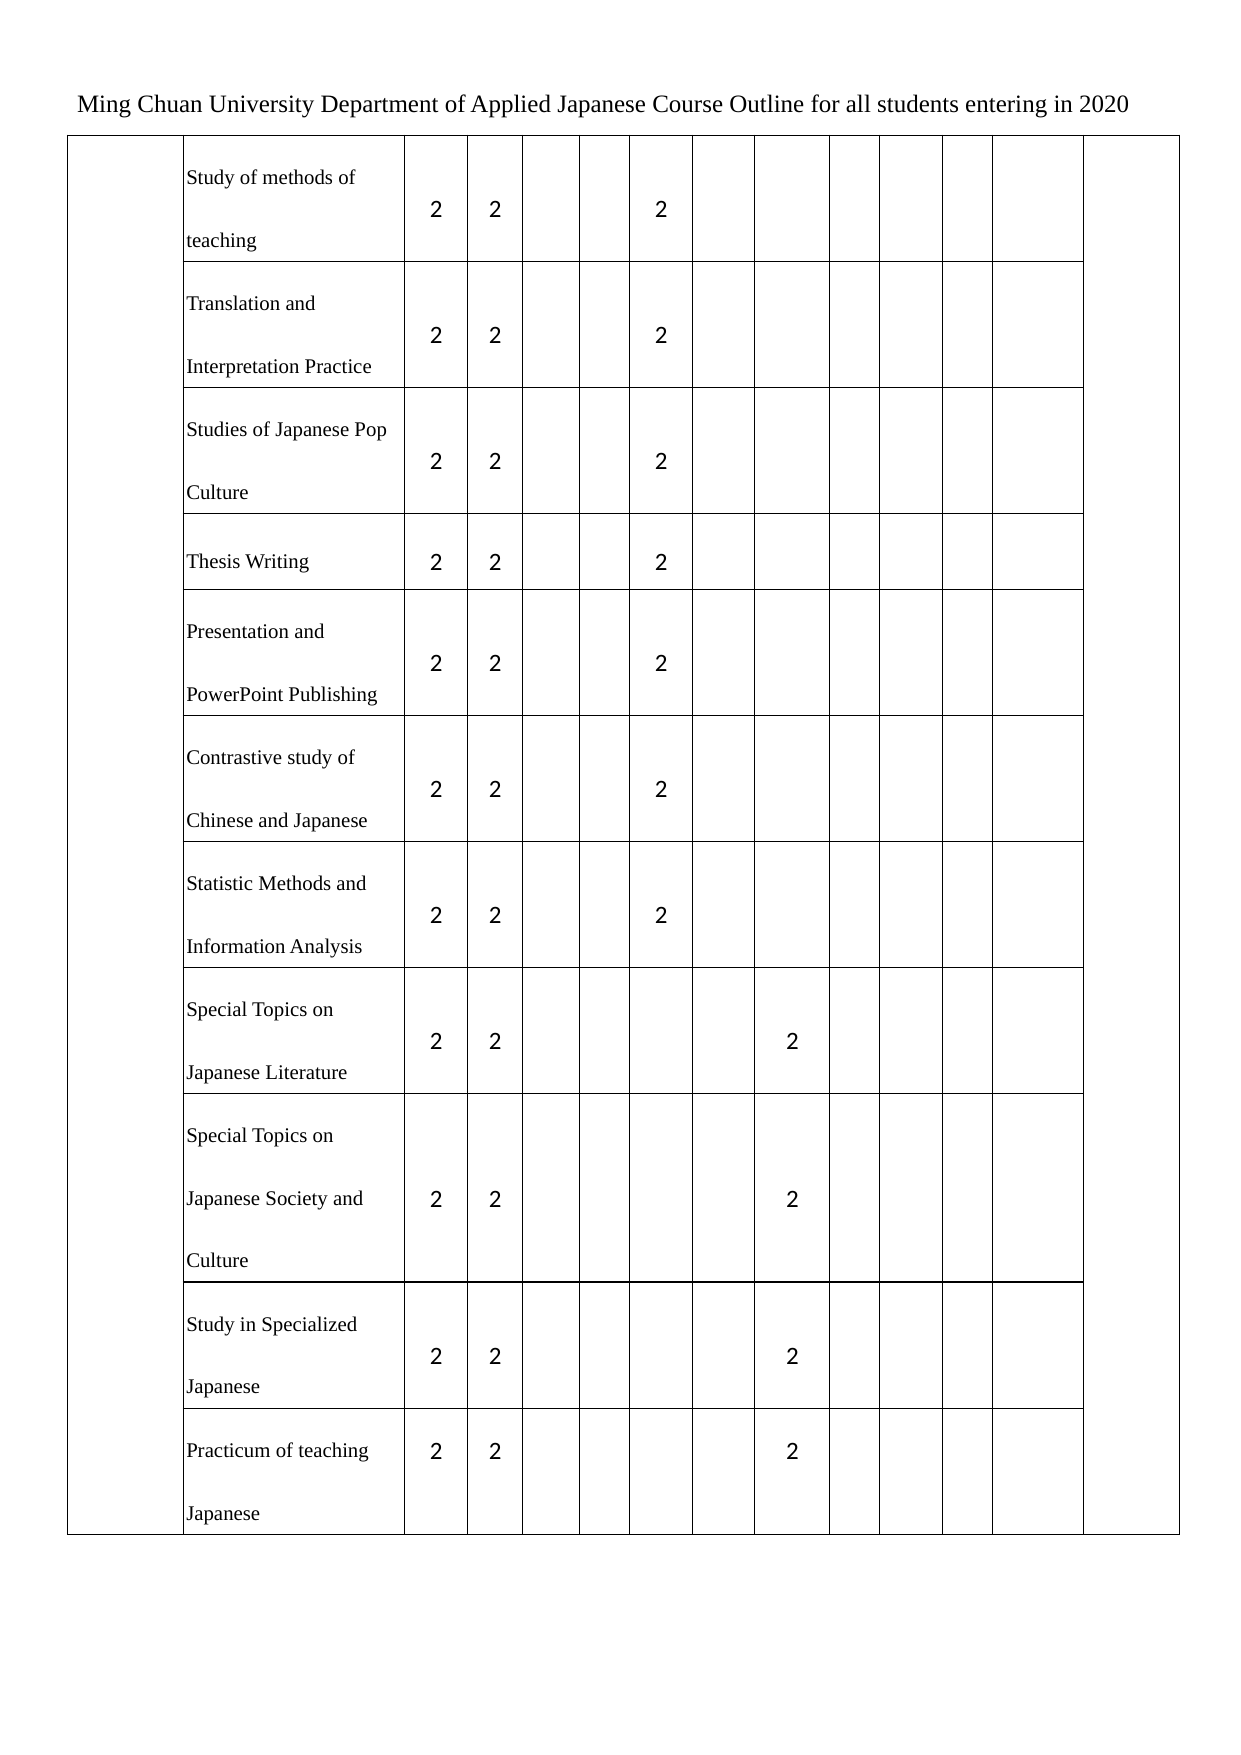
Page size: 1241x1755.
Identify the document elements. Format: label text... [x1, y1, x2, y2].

table_cell 2 [468, 136, 522, 261]
table_cell 2 [468, 968, 522, 1093]
table_cell [993, 514, 1083, 589]
table_cell [880, 968, 942, 1093]
table_cell 2 [468, 388, 522, 513]
table_cell [830, 136, 879, 261]
table_cell 2 [468, 1409, 522, 1533]
table_cell Studies of Japanese Pop Culture [184, 388, 404, 513]
table_cell 2 [405, 136, 467, 261]
table_cell [580, 968, 629, 1093]
table_cell [755, 590, 829, 715]
table_cell [580, 1409, 629, 1533]
table_cell [993, 968, 1083, 1093]
table_cell [693, 388, 754, 513]
table_cell [993, 842, 1083, 967]
table_cell 2 [755, 1094, 829, 1281]
table_cell [523, 1094, 579, 1281]
table_cell [943, 1094, 992, 1281]
table_cell Statistic Methods and Information Analysis [184, 842, 404, 967]
table_cell 2 [630, 716, 692, 841]
table_cell 2 [405, 388, 467, 513]
table_cell [523, 842, 579, 967]
table_cell 2 [468, 716, 522, 841]
table_cell 2 [405, 716, 467, 841]
table_cell [523, 590, 579, 715]
table_cell [943, 262, 992, 387]
table_cell [580, 262, 629, 387]
table_cell Study of methods of teaching [184, 136, 404, 261]
table_cell 2 [630, 388, 692, 513]
table_cell [523, 514, 579, 589]
table_cell [630, 968, 692, 1093]
table_cell Special Topics on Japanese Society and Culture [184, 1094, 404, 1281]
table_cell [523, 716, 579, 841]
table_cell [630, 1409, 692, 1533]
table_cell [943, 1283, 992, 1407]
table_cell [880, 388, 942, 513]
table_cell [880, 1094, 942, 1281]
table_cell [993, 388, 1083, 513]
table_cell [880, 842, 942, 967]
table_cell Contrastive study of Chinese and Japanese [184, 716, 404, 841]
table_cell [755, 842, 829, 967]
table_cell 2 [630, 136, 692, 261]
table_cell [523, 1283, 579, 1407]
table_cell [630, 1094, 692, 1281]
table_cell [830, 1409, 879, 1533]
table_cell [880, 1409, 942, 1533]
table_cell [993, 1094, 1083, 1281]
table_cell [880, 262, 942, 387]
table_cell [523, 262, 579, 387]
table_cell 2 [405, 514, 467, 589]
table_cell 2 [630, 590, 692, 715]
table_cell [580, 388, 629, 513]
table_cell Thesis Writing [184, 514, 404, 589]
table_cell [943, 514, 992, 589]
table_cell [830, 590, 879, 715]
table_cell 2 [755, 1283, 829, 1407]
table_cell [580, 514, 629, 589]
table_cell [693, 1409, 754, 1533]
table_cell [830, 1283, 879, 1407]
table_cell [755, 262, 829, 387]
table_cell [943, 590, 992, 715]
table_cell [693, 514, 754, 589]
table_cell [580, 842, 629, 967]
table_cell [943, 1409, 992, 1533]
table_cell 2 [405, 262, 467, 387]
table_cell 2 [405, 968, 467, 1093]
table_cell [693, 1094, 754, 1281]
table_cell [580, 1094, 629, 1281]
table_cell [880, 1283, 942, 1407]
table_cell [523, 136, 579, 261]
table_cell [993, 262, 1083, 387]
table_cell [880, 590, 942, 715]
table_cell 2 [755, 1409, 829, 1533]
table_cell [693, 716, 754, 841]
table_cell 2 [630, 842, 692, 967]
table_cell [693, 1283, 754, 1407]
table_cell 2 [468, 262, 522, 387]
table_cell [580, 1283, 629, 1407]
table_cell [630, 1283, 692, 1407]
table_cell [693, 842, 754, 967]
table_cell 2 [405, 1283, 467, 1407]
table_cell 2 [405, 1409, 467, 1533]
table_cell [755, 514, 829, 589]
table_cell [830, 716, 879, 841]
table_cell 2 [468, 1094, 522, 1281]
table_cell [993, 136, 1083, 261]
table_cell [580, 136, 629, 261]
table_cell [523, 388, 579, 513]
table_cell [830, 968, 879, 1093]
table_cell [693, 262, 754, 387]
table_cell [580, 590, 629, 715]
table_cell [993, 1283, 1083, 1407]
table_cell Translation and Interpretation Practice [184, 262, 404, 387]
table_cell 2 [755, 968, 829, 1093]
table_cell 2 [630, 514, 692, 589]
table_cell [830, 842, 879, 967]
table_cell 2 [468, 514, 522, 589]
table_cell [830, 514, 879, 589]
table_cell [580, 716, 629, 841]
table_cell [830, 388, 879, 513]
table_cell 2 [468, 1283, 522, 1407]
table_cell 2 [405, 590, 467, 715]
table_cell [830, 1094, 879, 1281]
table_cell [523, 968, 579, 1093]
table_cell [68, 136, 183, 1533]
table_cell 2 [468, 590, 522, 715]
table_cell [693, 968, 754, 1093]
table_cell Practicum of teaching Japanese [184, 1409, 404, 1533]
table_cell [943, 842, 992, 967]
table_cell 2 [405, 1094, 467, 1281]
table_cell Study in Specialized Japanese [184, 1283, 404, 1407]
table_cell [755, 136, 829, 261]
table_cell [993, 716, 1083, 841]
table_cell [943, 968, 992, 1093]
table_cell [880, 514, 942, 589]
table_cell [943, 388, 992, 513]
table_cell 2 [405, 842, 467, 967]
table_cell [755, 716, 829, 841]
table_cell [993, 1409, 1083, 1533]
table_cell [943, 136, 992, 261]
table_cell [943, 716, 992, 841]
table_cell [755, 388, 829, 513]
table_cell 2 [468, 842, 522, 967]
table_cell 2 [630, 262, 692, 387]
table_cell [693, 136, 754, 261]
table_cell [830, 262, 879, 387]
table_cell [523, 1409, 579, 1533]
table_cell Presentation and PowerPoint Publishing [184, 590, 404, 715]
table_cell [880, 136, 942, 261]
table_cell [693, 590, 754, 715]
table_cell [1084, 136, 1179, 1533]
table_cell [993, 590, 1083, 715]
table_cell Special Topics on Japanese Literature [184, 968, 404, 1093]
table_cell [880, 716, 942, 841]
